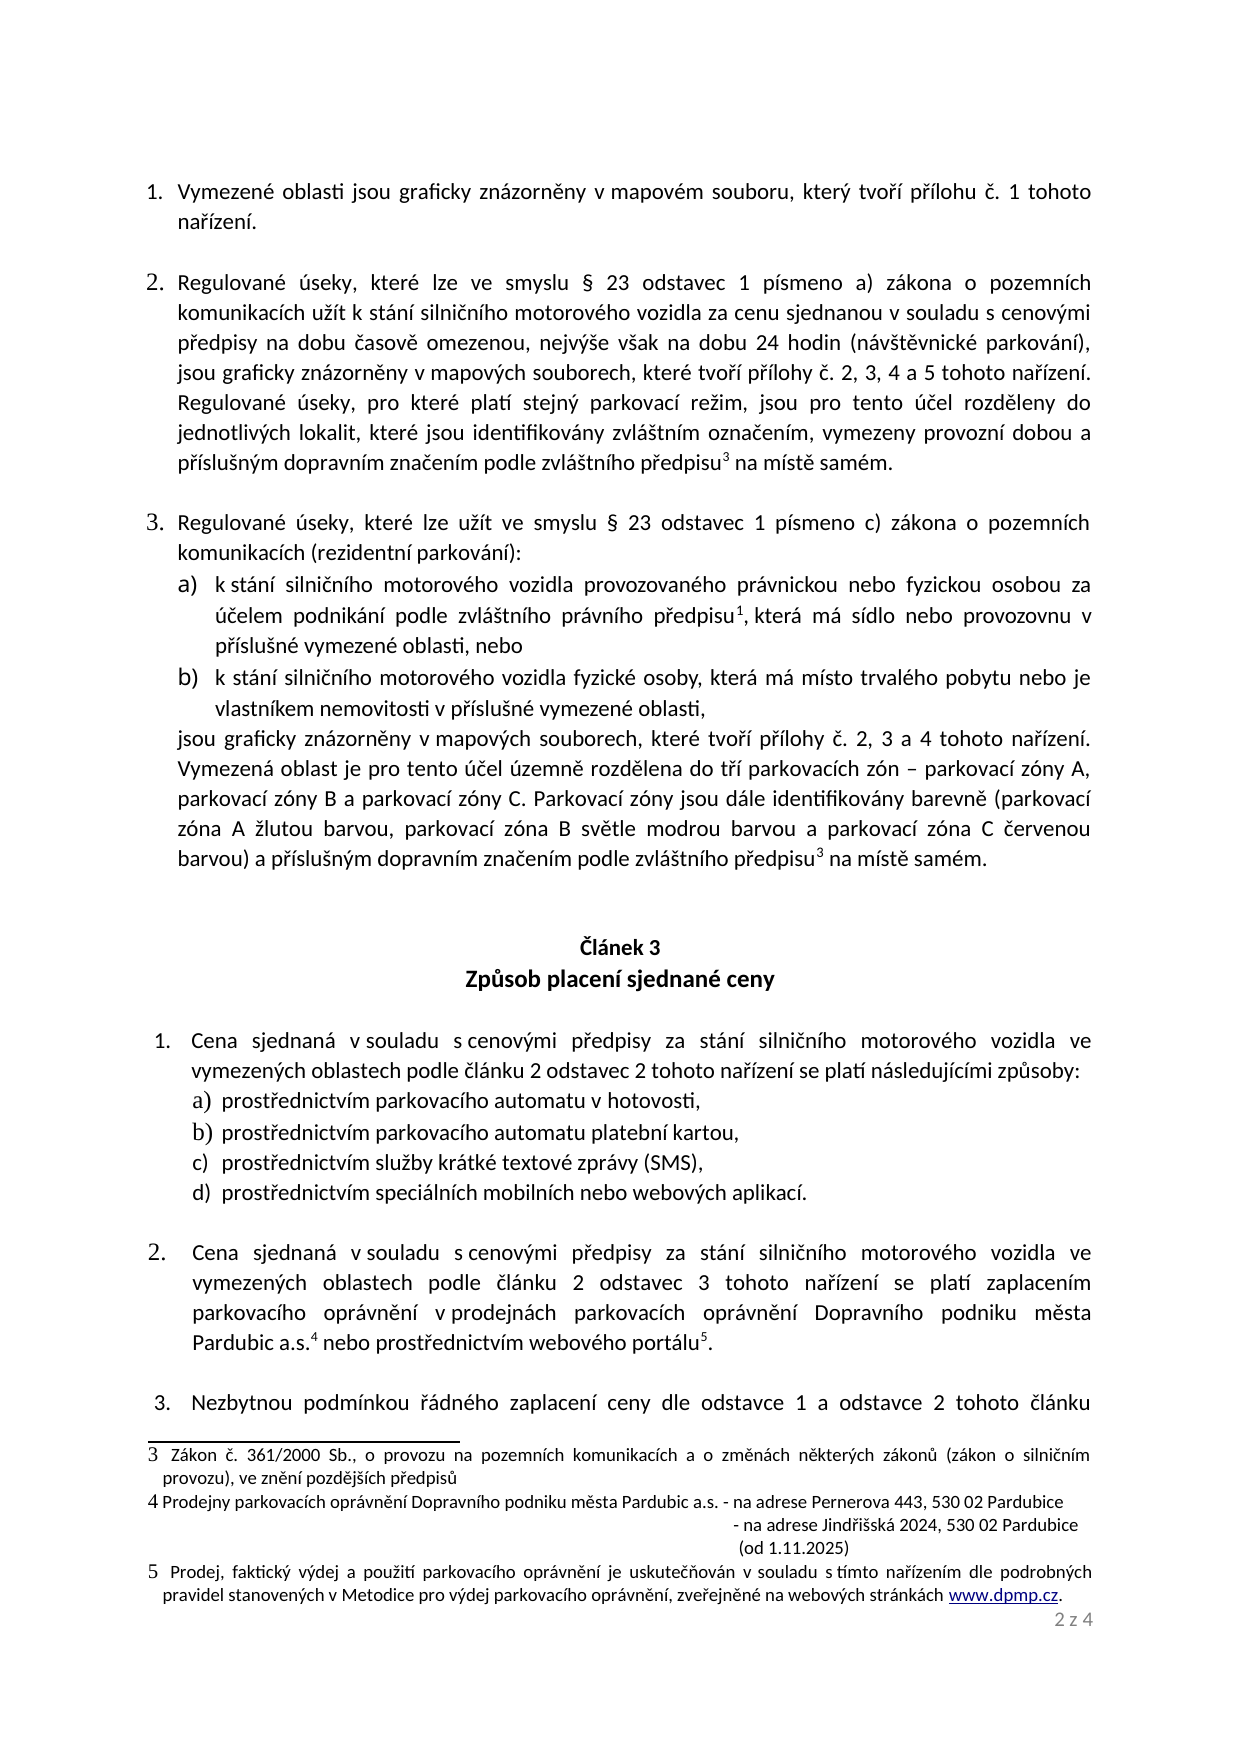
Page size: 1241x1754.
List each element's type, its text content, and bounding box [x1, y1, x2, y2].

list Regulované úseky, které lze užít ve smyslu § 23 odstavec 1 písmeno c) zákona o pozemních komunikacích (rezidentní parkování): [146, 507, 1093, 566]
list Regulované úseky, které lze ve smyslu § 23 odstavec 1 písmeno a) zákona o pozemních komunikacích užít k stání silničního motorového vozidla za cenu sjednanou v souladu s cenovými předpisy na dobu časově omezenou, nejvýše však na dobu 24 hodin (návštěvnické parkování), jsou graficky znázorněny v mapových souborech, které tvoří přílohy č. 2, 3, 4 a 5 tohoto nařízení. Regulované úseky, pro které platí stejný parkovací režim, jsou pro tento účel rozděleny do jednotlivých lokalit, které jsou identifikovány zvláštním označením, vymezeny provozní dobou a příslušným dopravním značením podle zvláštního předpisu na místě samém. [146, 267, 1093, 476]
list prostřednictvím parkovacího automatu v hotovosti, [192, 1086, 1093, 1115]
text Článek 3 [148, 933, 1093, 961]
list prostřednictvím služby krátké textové zprávy (SMS), [192, 1148, 1093, 1176]
list - na adrese Jindřišská 2024, 530 02 Pardubice (od 1.11.2025) [133, 1513, 1093, 1559]
list k stání silničního motorového vozidla provozovaného právnickou nebo fyzickou osobou za účelem podnikání podle zvláštního právního předpisu1, která má sídlo nebo provozovnu v příslušné vymezené oblasti, nebo [177, 568, 1093, 659]
list k stání silničního motorového vozidla fyzické osoby, která má místo trvalého pobytu nebo je vlastníkem nemovitosti v příslušné vymezené oblasti, [177, 661, 1093, 722]
list prostřednictvím speciálních mobilních nebo webových aplikací. [192, 1178, 1093, 1206]
list Cena sjednaná v souladu s cenovými předpisy za stání silničního motorového vozidla ve vymezených oblastech podle článku 2 odstavec 2 tohoto nařízení se platí následujícími způsoby: [153, 1026, 1093, 1084]
list Prodej, faktický výdej a použití parkovacího oprávnění je uskutečňován v souladu s tímto nařízením dle podrobných pravidel stanovených v Metodice pro výdej parkovacího oprávnění, zveřejněné na webových stránkách www.dpmp.cz. [148, 1559, 1093, 1606]
list Nezbytnou podmínkou řádného zaplacení ceny dle odstavce 1 a odstavce 2 tohoto článku [153, 1388, 1093, 1416]
list prostřednictvím parkovacího automatu platební kartou, [192, 1117, 1093, 1146]
list Vymezené oblasti jsou graficky znázorněny v mapovém souboru, který tvoří přílohu č. 1 tohoto nařízení. [146, 177, 1093, 235]
text jsou graficky znázorněny v mapových souborech, které tvoří přílohy č. 2, 3 a 4 tohoto nařízení. Vymezená oblast je pro tento účel územně rozdělena do tří parkovacích zón – parkovací zóny A, parkovací zóny B a parkovací zóny C. Parkovací zóny jsou dále identifikovány barevně (parkovací zóna A žlutou barvou, parkovací zóna B světle modrou barvou a parkovací zóna C červenou barvou) a příslušným dopravním značením podle zvláštního předpisu3 na místě samém. [177, 724, 1093, 872]
list Cena sjednaná v souladu s cenovými předpisy za stání silničního motorového vozidla ve vymezených oblastech podle článku 2 odstavec 3 tohoto nařízení se platí zaplacením parkovacího oprávnění v prodejnách parkovacích oprávnění Dopravního podniku města Pardubic a.s. nebo prostřednictvím webového portálu. [148, 1237, 1093, 1356]
list Prodejny parkovacích oprávnění Dopravního podniku města Pardubic a.s. - na adrese Pernerova 443, 530 02 Pardubice [148, 1489, 1093, 1513]
text Způsob placení sjednané ceny [148, 963, 1093, 994]
list Zákon č. 361/2000 Sb., o provozu na pozemních komunikacích a o změnách některých zákonů (zákon o silničním provozu), ve znění pozdějších předpisů [148, 1442, 1093, 1489]
